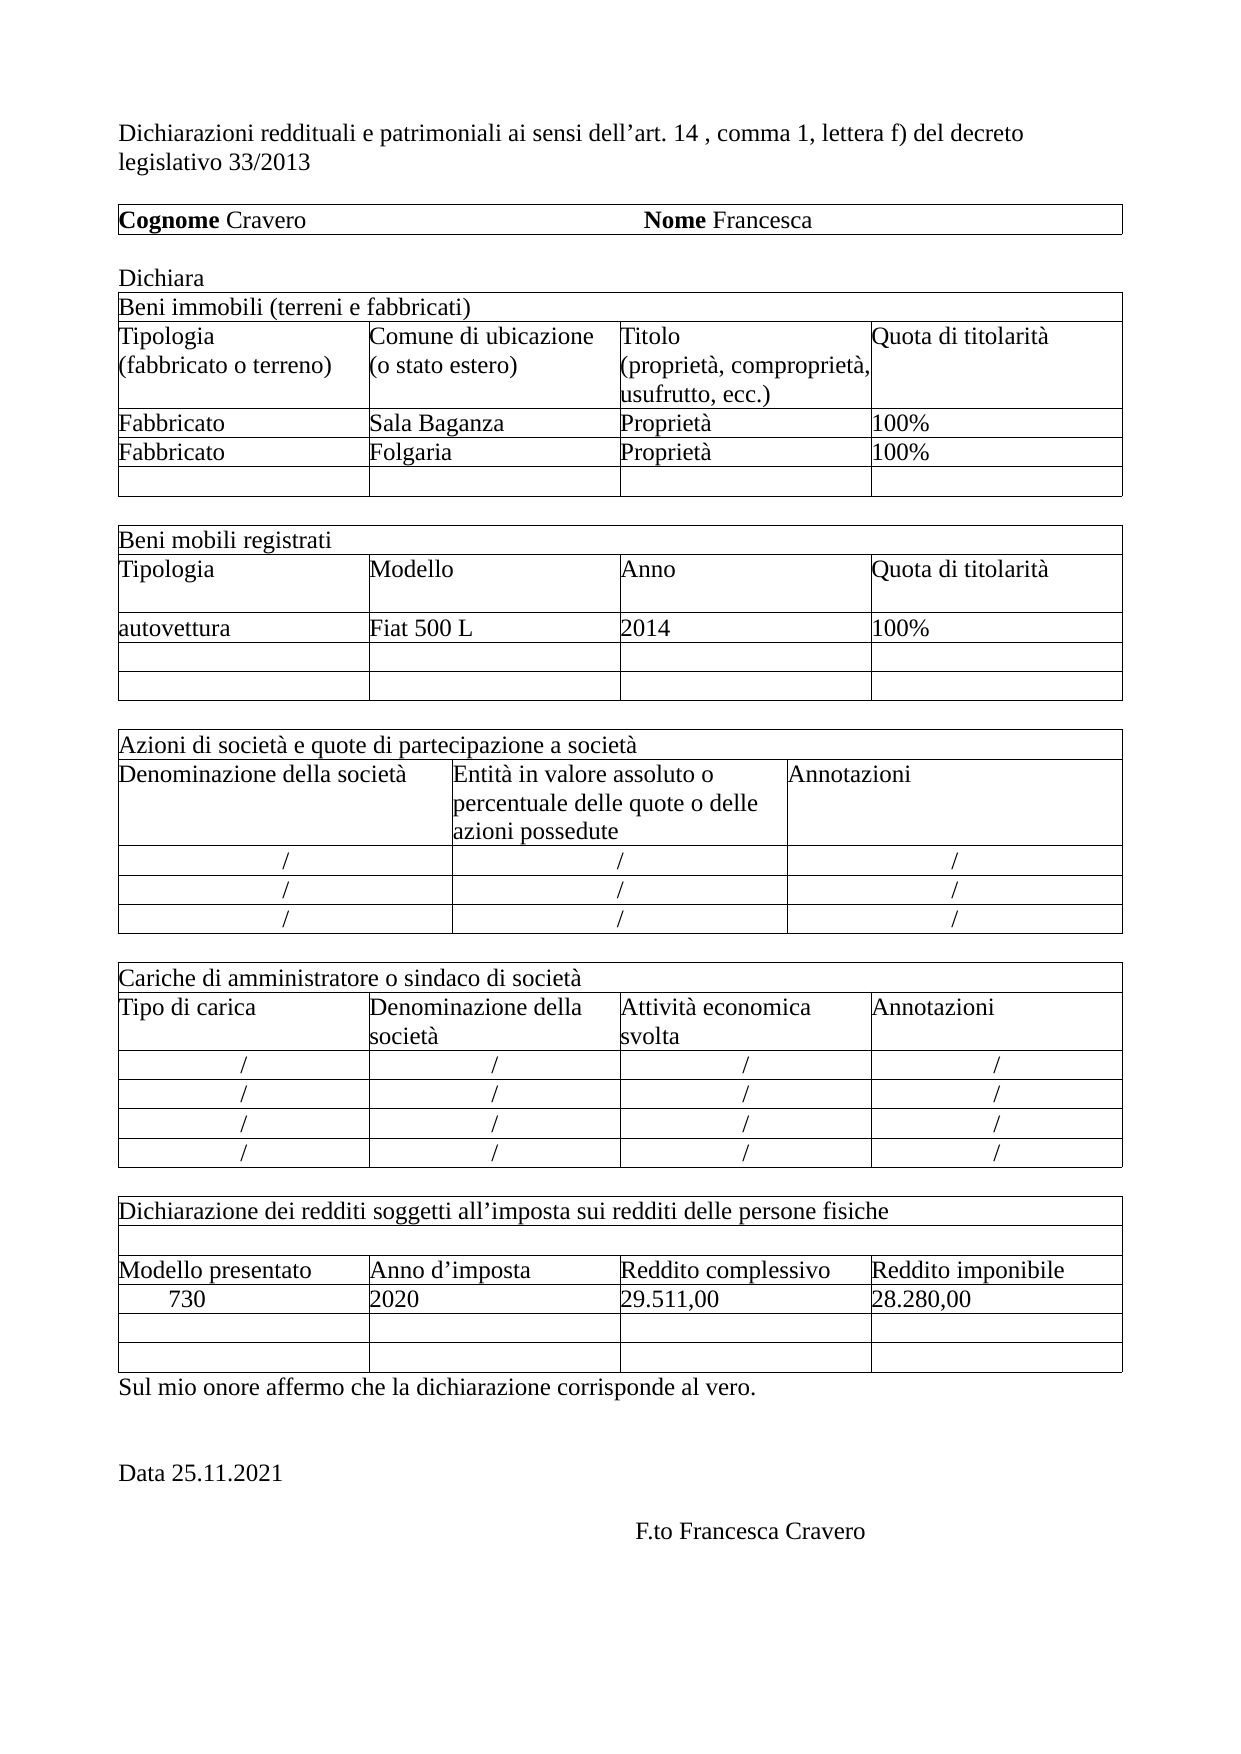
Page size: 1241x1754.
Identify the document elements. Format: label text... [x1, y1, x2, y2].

table_cell / [370, 1109, 620, 1137]
table_cell Anno d’imposta [370, 1256, 620, 1284]
table_cell / [872, 1051, 1122, 1079]
table_cell Denominazione della società [119, 760, 452, 845]
table_cell Tipologia [119, 555, 369, 612]
table_header Azioni di società e quote di partecipazione a società [119, 730, 1122, 758]
table_cell Entità in valore assoluto o percentuale delle quote o delle azioni possedute [453, 760, 787, 845]
table_cell Modello [370, 555, 620, 612]
table_cell 100% [872, 409, 1122, 437]
table_cell / [119, 1080, 369, 1108]
table_cell 28.280,00 [872, 1285, 1122, 1313]
table_header Cognome Cravero Nome Francesca [119, 205, 1122, 234]
table_cell / [370, 1051, 620, 1079]
table_cell Annotazioni [872, 993, 1122, 1049]
table_cell [872, 467, 1122, 496]
table_cell [370, 467, 620, 496]
table_cell Titolo (proprietà, comproprietà, usufrutto, ecc.) [621, 322, 871, 408]
table_cell / [453, 905, 787, 933]
table_cell 2020 [370, 1285, 620, 1313]
table_cell Tipo di carica [119, 993, 369, 1049]
table_cell autovettura [119, 613, 369, 641]
table_cell [370, 672, 620, 700]
table_cell Annotazioni [788, 760, 1122, 845]
table_cell / [370, 1139, 620, 1167]
table_cell [119, 1226, 1122, 1254]
table_cell 100% [872, 613, 1122, 641]
table_cell / [453, 846, 787, 874]
table_header Dichiarazione dei redditi soggetti all’imposta sui redditi delle persone fisiche [119, 1197, 1122, 1225]
table_cell [119, 467, 369, 496]
table_cell / [119, 846, 452, 874]
table_cell / [788, 876, 1122, 904]
table_cell [621, 1314, 871, 1342]
table_cell Sala Baganza [370, 409, 620, 437]
table_cell / [621, 1139, 871, 1167]
table_cell / [119, 1109, 369, 1137]
table_cell / [370, 1080, 620, 1108]
table_header Cariche di amministratore o sindaco di società [119, 963, 1122, 992]
table_cell Anno [621, 555, 871, 612]
table_cell Denominazione della società [370, 993, 620, 1049]
table_cell [370, 643, 620, 671]
table_cell 2014 [621, 613, 871, 641]
table_cell / [119, 876, 452, 904]
table_cell / [872, 1109, 1122, 1137]
table_cell / [453, 876, 787, 904]
table_cell Proprietà [621, 409, 871, 437]
table_header Beni immobili (terreni e fabbricati) [119, 293, 1122, 321]
table_cell Comune di ubicazione (o stato estero) [370, 322, 620, 408]
text Dichiara [118, 263, 1122, 292]
text Sul mio onore affermo che la dichiarazione corrisponde al vero. [118, 1373, 1122, 1401]
table_cell [621, 643, 871, 671]
text F.to Francesca Cravero [118, 1516, 1122, 1544]
table_cell / [119, 1051, 369, 1079]
table_cell / [621, 1109, 871, 1137]
table_cell / [788, 905, 1122, 933]
table_cell Folgaria [370, 438, 620, 466]
table_cell [621, 467, 871, 496]
table_cell Modello presentato [119, 1256, 369, 1284]
table_cell [872, 672, 1122, 700]
table_cell [621, 1343, 871, 1372]
table_cell [872, 643, 1122, 671]
table_cell Reddito imponibile [872, 1256, 1122, 1284]
text Data 25.11.2021 [118, 1458, 1122, 1487]
table_cell / [621, 1051, 871, 1079]
table_cell / [119, 1139, 369, 1167]
table_cell [119, 672, 369, 700]
table_cell / [872, 1080, 1122, 1108]
table_cell Attività economica svolta [621, 993, 871, 1049]
table_cell Tipologia (fabbricato o terreno) [119, 322, 369, 408]
table_cell [119, 643, 369, 671]
table_cell / [621, 1080, 871, 1108]
table_cell [621, 672, 871, 700]
table_cell / [119, 905, 452, 933]
table_cell Fabbricato [119, 409, 369, 437]
table_cell Reddito complessivo [621, 1256, 871, 1284]
table_cell [872, 1314, 1122, 1342]
table_cell Fiat 500 L [370, 613, 620, 641]
table_cell [370, 1343, 620, 1372]
table_header Beni mobili registrati [119, 526, 1122, 554]
table_cell [119, 1314, 369, 1342]
table_cell Proprietà [621, 438, 871, 466]
table_cell 29.511,00 [621, 1285, 871, 1313]
table_cell Fabbricato [119, 438, 369, 466]
table_cell / [872, 1139, 1122, 1167]
table_cell 730 [119, 1285, 369, 1313]
table_cell Quota di titolarità [872, 322, 1122, 408]
text Dichiarazioni reddituali e patrimoniali ai sensi dell’art. 14 , comma 1, lettera f) del decreto legislativo 33/2013 [118, 118, 1122, 176]
table_cell [872, 1343, 1122, 1372]
table_cell 100% [872, 438, 1122, 466]
table_cell / [788, 846, 1122, 874]
table_cell [370, 1314, 620, 1342]
table_cell [119, 1343, 369, 1372]
table_cell Quota di titolarità [872, 555, 1122, 612]
